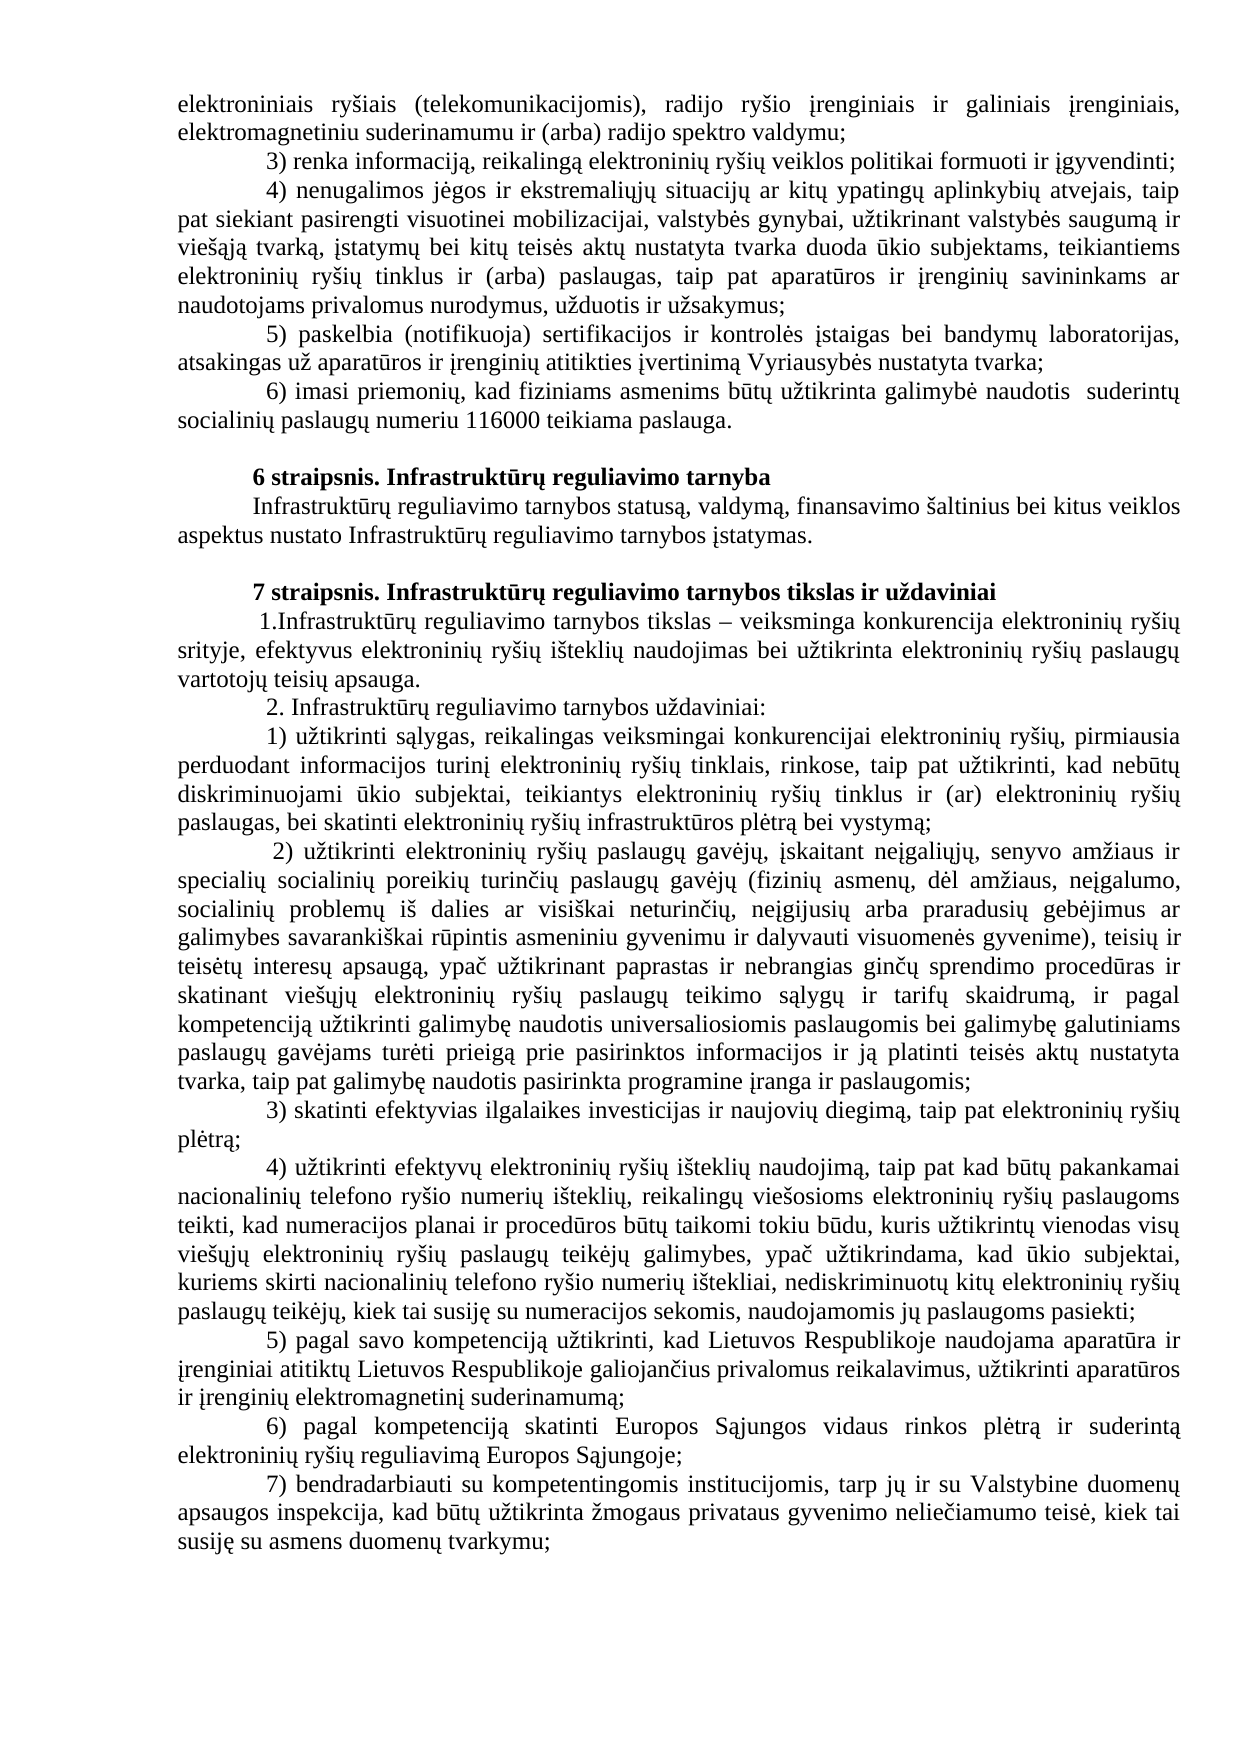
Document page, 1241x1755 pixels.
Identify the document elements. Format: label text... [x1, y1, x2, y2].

text 7) bendradarbiauti su kompetentingomis institucijomis, tarp jų ir su Valstybine duomenų apsaugos inspekcija, kad būtų užtikrinta žmogaus privataus gyvenimo neliečiamumo teisė, kiek tai susiję su asmens duomenų tvarkymu; [177, 1469, 1181, 1555]
text elektroniniais ryšiais (telekomunikacijomis), radijo ryšio įrenginiais ir galiniais įrenginiais, elektromagnetiniu suderinamumu ir (arba) radijo spektro valdymu; [177, 89, 1181, 146]
text Infrastruktūrų reguliavimo tarnybos statusą, valdymą, finansavimo šaltinius bei kitus veiklos aspektus nustato Infrastruktūrų reguliavimo tarnybos įstatymas. [177, 491, 1181, 549]
text 6) imasi priemonių, kad fiziniams asmenims būtų užtikrinta galimybė naudotis suderintų socialinių paslaugų numeriu 116000 teikiama paslauga. [177, 376, 1181, 434]
text 6 straipsnis. Infrastruktūrų reguliavimo tarnyba [177, 462, 1181, 491]
text 1) užtikrinti sąlygas, reikalingas veiksmingai konkurencijai elektroninių ryšių, pirmiausia perduodant informacijos turinį elektroninių ryšių tinklais, rinkose, taip pat užtikrinti, kad nebūtų diskriminuojami ūkio subjektai, teikiantys elektroninių ryšių tinklus ir (ar) elektroninių ryšių paslaugas, bei skatinti elektroninių ryšių infrastruktūros plėtrą bei vystymą; [177, 721, 1181, 836]
text 2. Infrastruktūrų reguliavimo tarnybos uždaviniai: [177, 692, 1181, 721]
text 5) paskelbia (notifikuoja) sertifikacijos ir kontrolės įstaigas bei bandymų laboratorijas, atsakingas už aparatūros ir įrenginių atitikties įvertinimą Vyriausybės nustatyta tvarka; [177, 319, 1181, 376]
text 4) nenugalimos jėgos ir ekstremaliųjų situacijų ar kitų ypatingų aplinkybių atvejais, taip pat siekiant pasirengti visuotinei mobilizacijai, valstybės gynybai, užtikrinant valstybės saugumą ir viešąją tvarką, įstatymų bei kitų teisės aktų nustatyta tvarka duoda ūkio subjektams, teikiantiems elektroninių ryšių tinklus ir (arba) paslaugas, taip pat aparatūros ir įrenginių savininkams ar naudotojams privalomus nurodymus, užduotis ir užsakymus; [177, 175, 1181, 319]
text 3) skatinti efektyvias ilgalaikes investicijas ir naujovių diegimą, taip pat elektroninių ryšių plėtrą; [177, 1095, 1181, 1152]
text 3) renka informaciją, reikalingą elektroninių ryšių veiklos politikai formuoti ir įgyvendinti; [177, 146, 1181, 175]
text 1.Infrastruktūrų reguliavimo tarnybos tikslas – veiksminga konkurencija elektroninių ryšių srityje, efektyvus elektroninių ryšių išteklių naudojimas bei užtikrinta elektroninių ryšių paslaugų vartotojų teisių apsauga. [177, 606, 1181, 692]
text 7 straipsnis. Infrastruktūrų reguliavimo tarnybos tikslas ir uždaviniai [177, 577, 1181, 606]
text 4) užtikrinti efektyvų elektroninių ryšių išteklių naudojimą, taip pat kad būtų pakankamai nacionalinių telefono ryšio numerių išteklių, reikalingų viešosioms elektroninių ryšių paslaugoms teikti, kad numeracijos planai ir procedūros būtų taikomi tokiu būdu, kuris užtikrintų vienodas visų viešųjų elektroninių ryšių paslaugų teikėjų galimybes, ypač užtikrindama, kad ūkio subjektai, kuriems skirti nacionalinių telefono ryšio numerių ištekliai, nediskriminuotų kitų elektroninių ryšių paslaugų teikėjų, kiek tai susiję su numeracijos sekomis, naudojamomis jų paslaugoms pasiekti; [177, 1152, 1181, 1325]
text 5) pagal savo kompetenciją užtikrinti, kad Lietuvos Respublikoje naudojama aparatūra ir įrenginiai atitiktų Lietuvos Respublikoje galiojančius privalomus reikalavimus, užtikrinti aparatūros ir įrenginių elektromagnetinį suderinamumą; [177, 1325, 1181, 1411]
text 6) pagal kompetenciją skatinti Europos Sąjungos vidaus rinkos plėtrą ir suderintą elektroninių ryšių reguliavimą Europos Sąjungoje; [177, 1411, 1181, 1469]
text 2) užtikrinti elektroninių ryšių paslaugų gavėjų, įskaitant neįgaliųjų, senyvo amžiaus ir specialių socialinių poreikių turinčių paslaugų gavėjų (fizinių asmenų, dėl amžiaus, neįgalumo, socialinių problemų iš dalies ar visiškai neturinčių, neįgijusių arba praradusių gebėjimus ar galimybes savarankiškai rūpintis asmeniniu gyvenimu ir dalyvauti visuomenės gyvenime), teisių ir teisėtų interesų apsaugą, ypač užtikrinant paprastas ir nebrangias ginčų sprendimo procedūras ir skatinant viešųjų elektroninių ryšių paslaugų teikimo sąlygų ir tarifų skaidrumą, ir pagal kompetenciją užtikrinti galimybę naudotis universaliosiomis paslaugomis bei galimybę galutiniams paslaugų gavėjams turėti prieigą prie pasirinktos informacijos ir ją platinti teisės aktų nustatyta tvarka, taip pat galimybę naudotis pasirinkta programine įranga ir paslaugomis; [177, 836, 1181, 1095]
